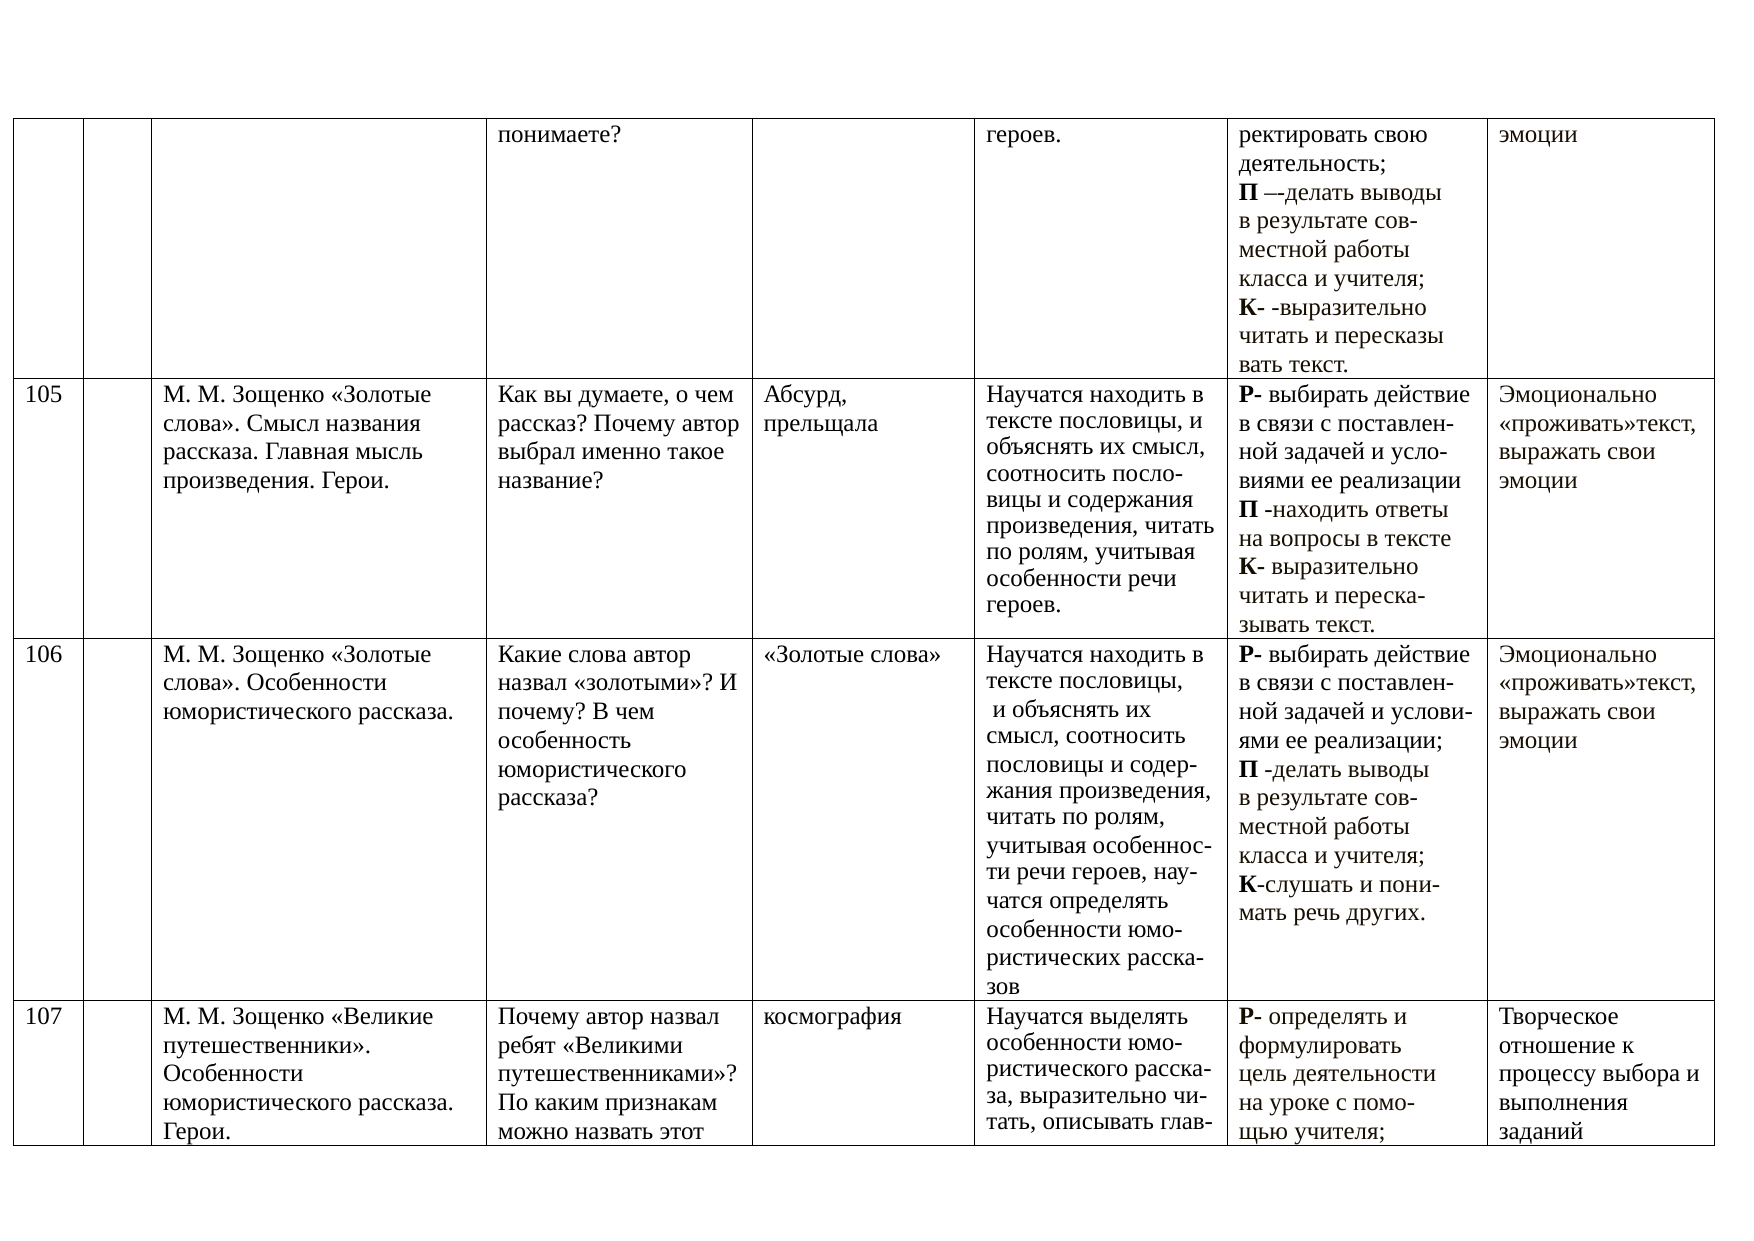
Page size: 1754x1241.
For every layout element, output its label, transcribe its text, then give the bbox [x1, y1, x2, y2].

table_cell [84, 379, 151, 638]
table_cell М. М. Зощенко «Золотые слова». Смысл названия рассказа. Главная мысль произведения. Герои. [152, 379, 486, 638]
table_cell понимаете? [487, 119, 752, 378]
table_cell [14, 119, 83, 378]
table_cell М. М. Зощенко «Великие путешественники». Особенности юмористического рассказа. Герои. [152, 1001, 486, 1145]
table_cell 106 [14, 639, 83, 1000]
table_cell М. М. Зощенко «Золотые слова». Особенности юмористического рассказа. [152, 639, 486, 1000]
table_cell 105 [14, 379, 83, 638]
table_cell 107 [14, 1001, 83, 1145]
table_cell Научатся выделять особенности юмо-ристического расска-за, выразительно чи-тать, описывать глав- [975, 1001, 1227, 1145]
table_cell Почему автор назвал ребят «Великими путешественниками»? По каким признакам можно назвать этот [487, 1001, 752, 1145]
table_cell Р- выбирать действие в связи с поставлен-ной задачей и услови- ями ее реализации; П -делать выводы в результате сов-местной работы класса и учителя; К-слушать и пони- мать речь других. [1228, 639, 1487, 1000]
table_cell «Золотые слова» [753, 639, 974, 1000]
table_cell [753, 119, 974, 378]
table_cell Р- выбирать действие в связи с поставлен-ной задачей и усло-виями ее реализации П -находить ответы на вопросы в тексте К- выразительно читать и переска-зывать текст. [1228, 379, 1487, 638]
table_cell Эмоционально «проживать»текст, выражать свои эмоции [1488, 639, 1714, 1000]
table_cell Творческое отношение к процессу выбора и выполнения заданий [1488, 1001, 1714, 1145]
table_cell Абсурд, прельщала [753, 379, 974, 638]
table_cell [84, 639, 151, 1000]
table_cell Эмоционально «проживать»текст, выражать свои эмоции [1488, 379, 1714, 638]
table_cell ректировать свою деятельность; П –-делать выводы в результате сов-местной работы класса и учителя; К- -выразительно читать и пересказы вать текст. [1228, 119, 1487, 378]
table_cell Р- определять и формулировать цель деятельности на уроке с помо-щью учителя; [1228, 1001, 1487, 1145]
table_cell космография [753, 1001, 974, 1145]
table_cell [84, 1001, 151, 1145]
table_cell героев. [975, 119, 1227, 378]
table_cell [84, 119, 151, 378]
table_cell эмоции [1488, 119, 1714, 378]
table_cell [152, 119, 486, 378]
table_cell Научатся находить в тексте пословицы, и объяснять их смысл, соотносить пословицы и содер-жания произведения, читать по ролям, учитывая особеннос-ти речи героев, нау- чатся определять особенности юмо- ристических расска- зов [975, 639, 1227, 1000]
table_cell Научатся находить в тексте пословицы, и объяснять их смысл, соотносить посло-вицы и содержания произведения, читать по ролям, учитывая особенности речи героев. [975, 379, 1227, 638]
table_cell Как вы думаете, о чем рассказ? Почему автор выбрал именно такое название? [487, 379, 752, 638]
table_cell Какие слова автор назвал «золотыми»? И почему? В чем особенность юмористического рассказа? [487, 639, 752, 1000]
